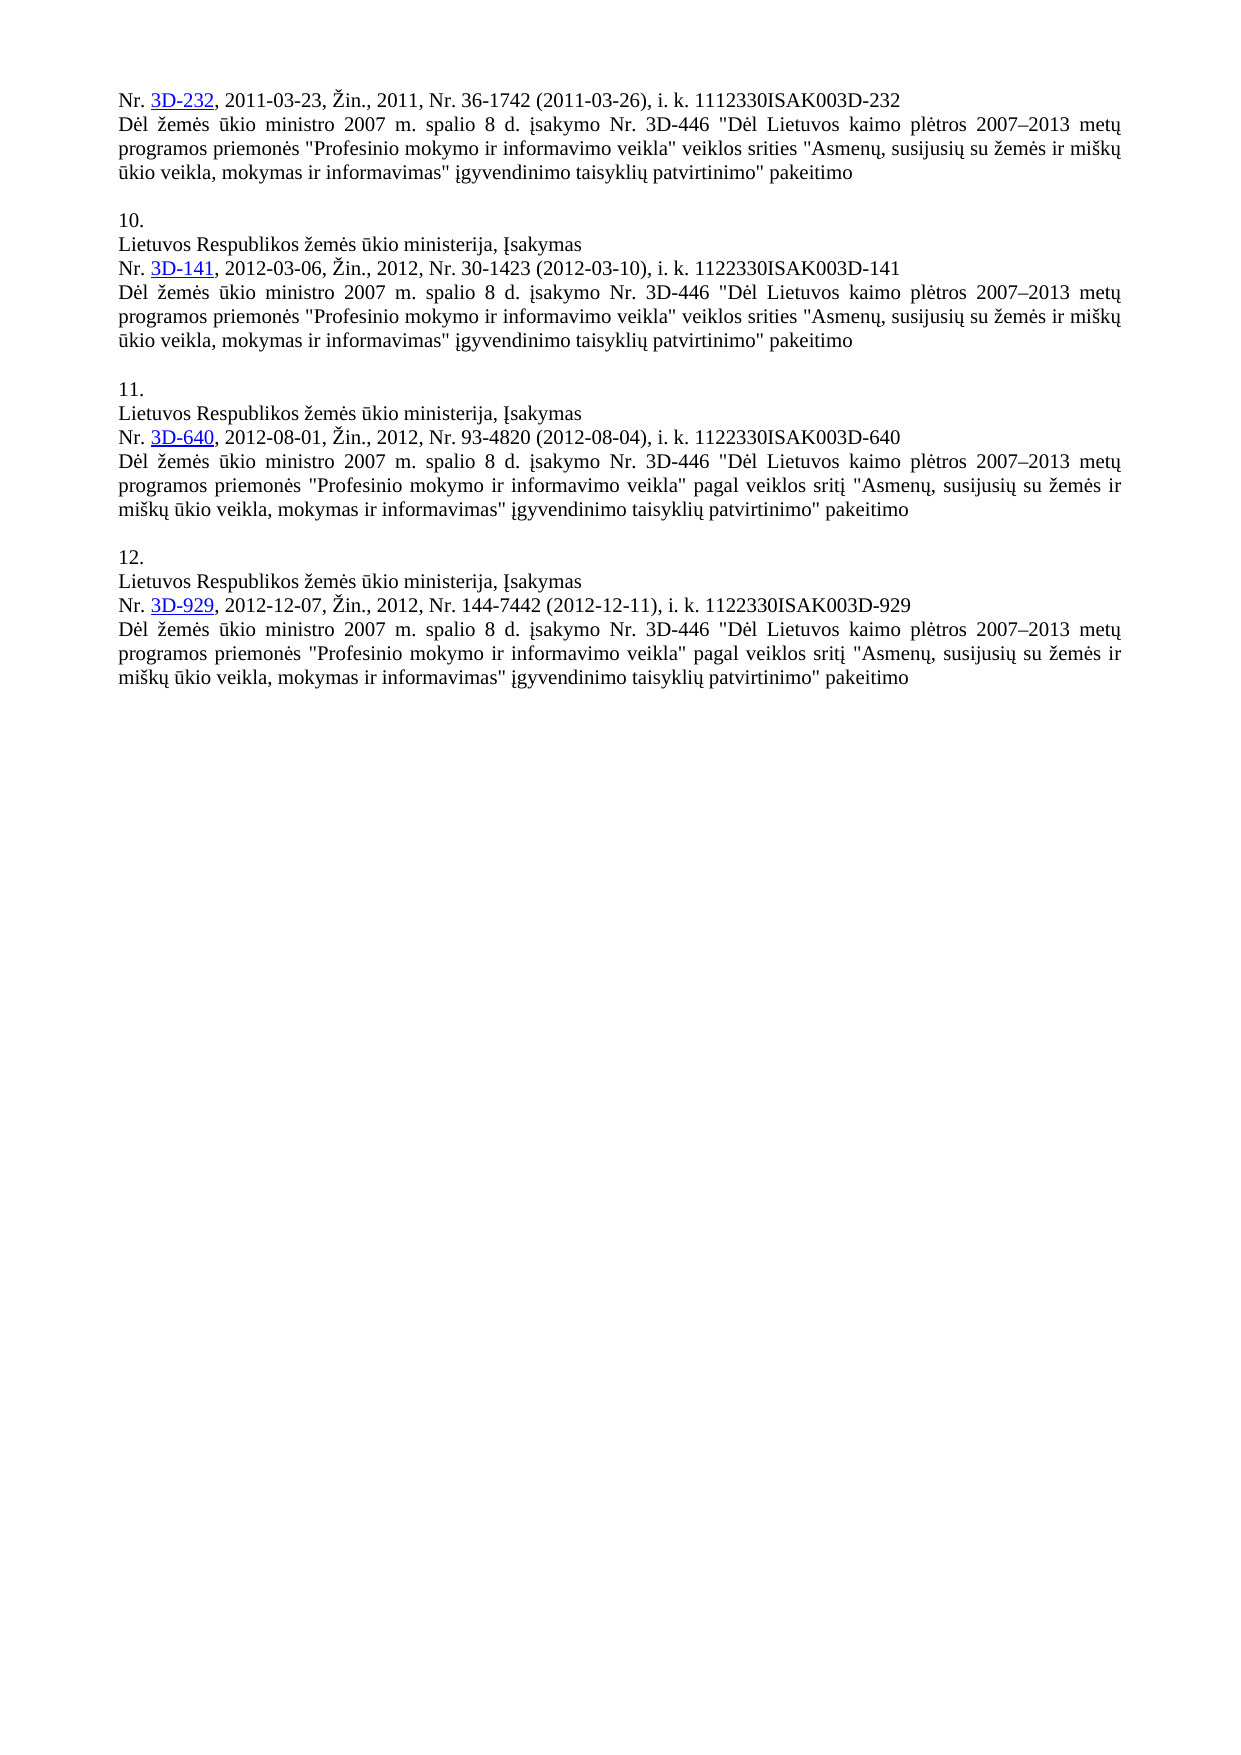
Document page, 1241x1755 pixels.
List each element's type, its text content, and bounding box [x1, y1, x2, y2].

text Nr. 3D-929, 2012-12-07, Žin., 2012, Nr. 144-7442 (2012-12-11), i. k. 1122330ISAK003D-929 [118, 593, 1122, 617]
text Nr. 3D-141, 2012-03-06, Žin., 2012, Nr. 30-1423 (2012-03-10), i. k. 1122330ISAK003D-141 [118, 256, 1122, 280]
text Nr. 3D-232, 2011-03-23, Žin., 2011, Nr. 36-1742 (2011-03-26), i. k. 1112330ISAK003D-232 [118, 88, 1122, 112]
text 11. [118, 377, 1122, 401]
text Dėl žemės ūkio ministro 2007 m. spalio 8 d. įsakymo Nr. 3D-446 "Dėl Lietuvos kaimo plėtros 2007–2013 metų programos priemonės "Profesinio mokymo ir informavimo veikla" pagal veiklos sritį "Asmenų, susijusių su žemės ir miškų ūkio veikla, mokymas ir informavimas" įgyvendinimo taisyklių patvirtinimo" pakeitimo [118, 449, 1122, 521]
text 12. [118, 545, 1122, 569]
text Nr. 3D-640, 2012-08-01, Žin., 2012, Nr. 93-4820 (2012-08-04), i. k. 1122330ISAK003D-640 [118, 425, 1122, 449]
text Lietuvos Respublikos žemės ūkio ministerija, Įsakymas [118, 569, 1122, 593]
text Dėl žemės ūkio ministro 2007 m. spalio 8 d. įsakymo Nr. 3D-446 "Dėl Lietuvos kaimo plėtros 2007–2013 metų programos priemonės "Profesinio mokymo ir informavimo veikla" veiklos srities "Asmenų, susijusių su žemės ir miškų ūkio veikla, mokymas ir informavimas" įgyvendinimo taisyklių patvirtinimo" pakeitimo [118, 112, 1122, 184]
text 10. [118, 208, 1122, 232]
text Lietuvos Respublikos žemės ūkio ministerija, Įsakymas [118, 232, 1122, 256]
text Dėl žemės ūkio ministro 2007 m. spalio 8 d. įsakymo Nr. 3D-446 "Dėl Lietuvos kaimo plėtros 2007–2013 metų programos priemonės "Profesinio mokymo ir informavimo veikla" veiklos srities "Asmenų, susijusių su žemės ir miškų ūkio veikla, mokymas ir informavimas" įgyvendinimo taisyklių patvirtinimo" pakeitimo [118, 280, 1122, 352]
text Dėl žemės ūkio ministro 2007 m. spalio 8 d. įsakymo Nr. 3D-446 "Dėl Lietuvos kaimo plėtros 2007–2013 metų programos priemonės "Profesinio mokymo ir informavimo veikla" pagal veiklos sritį "Asmenų, susijusių su žemės ir miškų ūkio veikla, mokymas ir informavimas" įgyvendinimo taisyklių patvirtinimo" pakeitimo [118, 617, 1122, 689]
text Lietuvos Respublikos žemės ūkio ministerija, Įsakymas [118, 401, 1122, 425]
